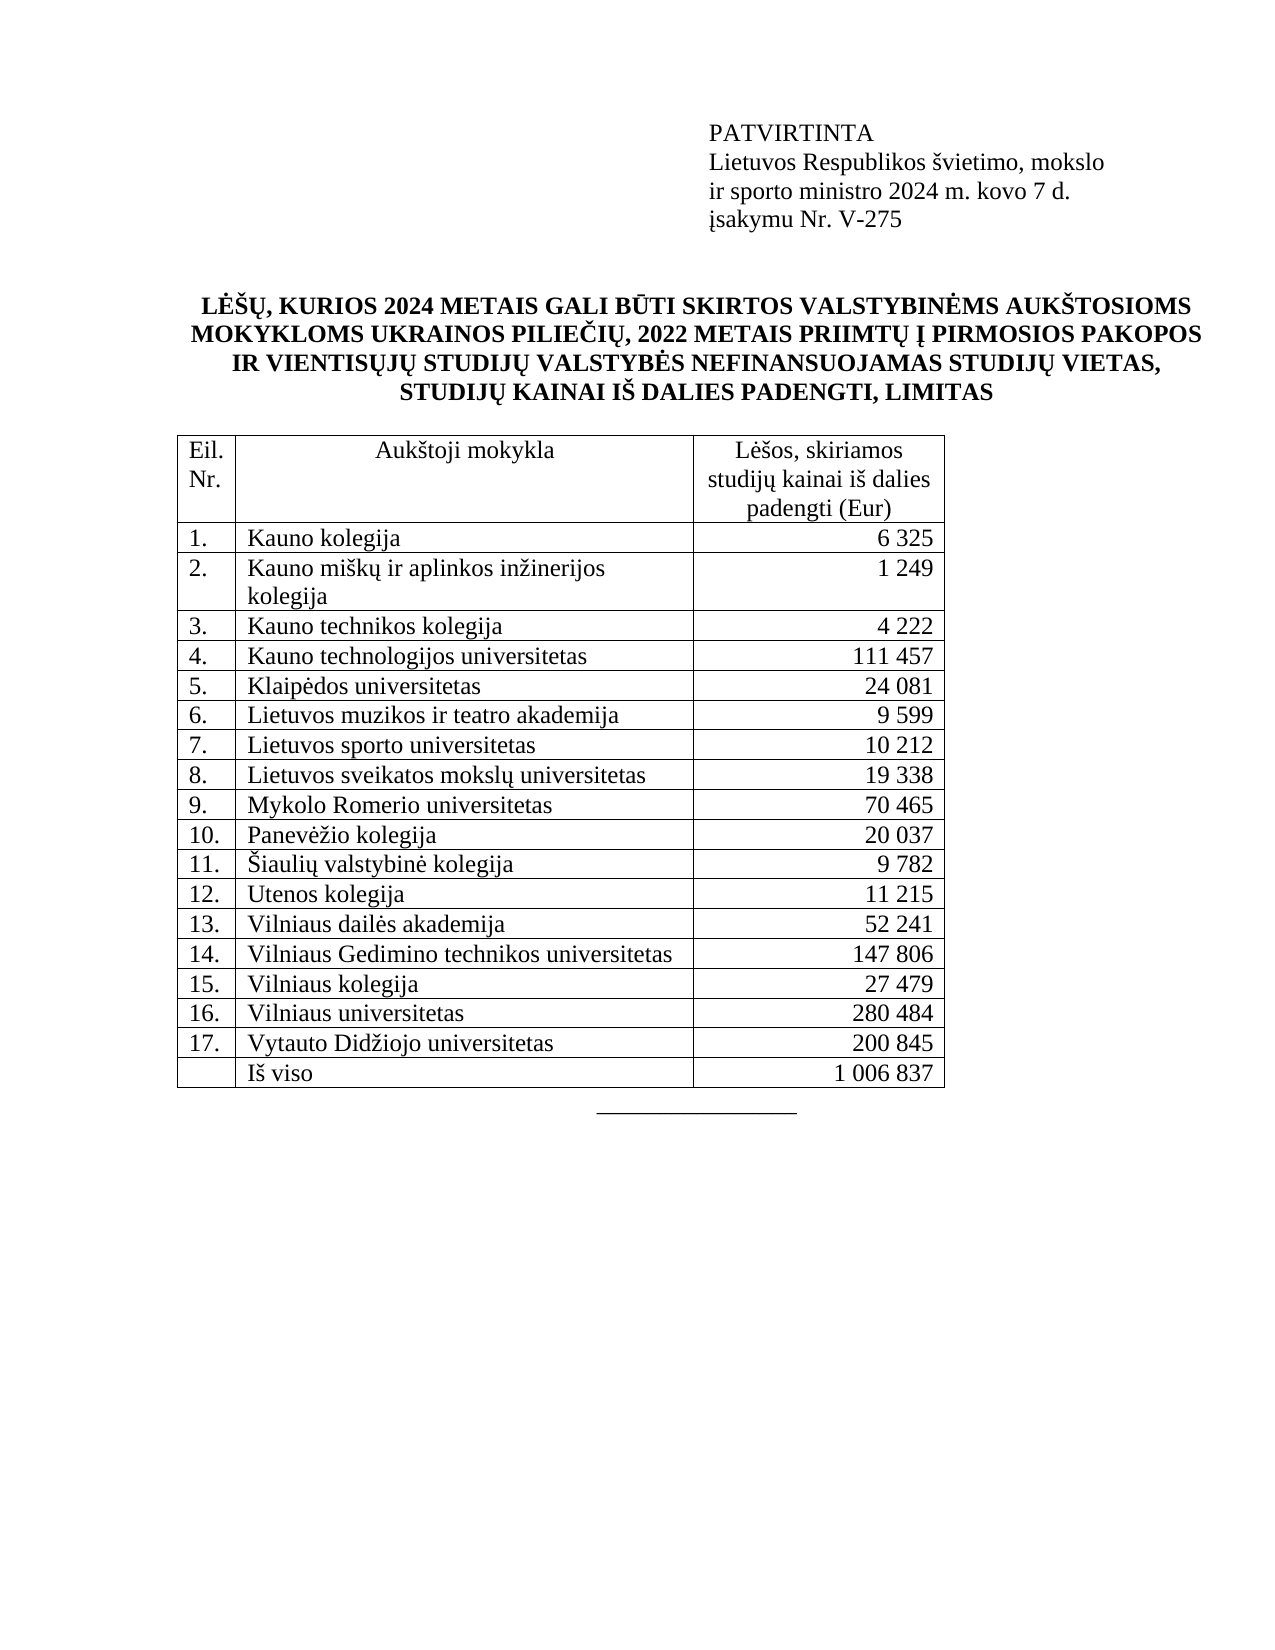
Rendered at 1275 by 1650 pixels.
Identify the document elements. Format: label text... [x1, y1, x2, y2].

text ________________ [177, 1088, 1216, 1117]
table_cell 12. [178, 879, 235, 908]
table_cell 19 338 [694, 760, 944, 789]
table_cell Lietuvos muzikos ir teatro akademija [236, 701, 693, 729]
table_cell Vytauto Didžiojo universitetas [236, 1028, 693, 1057]
table_cell Mykolo Romerio universitetas [236, 790, 693, 819]
text Lietuvos Respublikos švietimo, mokslo [177, 147, 1216, 176]
table_cell [178, 1058, 235, 1087]
table_cell Vilniaus kolegija [236, 969, 693, 997]
table_cell 8. [178, 760, 235, 789]
table_cell 15. [178, 969, 235, 997]
table_cell Kauno technikos kolegija [236, 611, 693, 640]
table_cell 1 249 [694, 553, 944, 610]
table_cell Panevėžio kolegija [236, 820, 693, 848]
table_cell 7. [178, 730, 235, 759]
table_cell 1 006 837 [694, 1058, 944, 1087]
table_cell 70 465 [694, 790, 944, 819]
table_cell Vilniaus dailės akademija [236, 909, 693, 938]
table_cell Vilniaus universitetas [236, 999, 693, 1027]
table_cell 4. [178, 641, 235, 670]
table_cell Šiaulių valstybinė kolegija [236, 850, 693, 878]
table_header Aukštoji mokykla [236, 436, 693, 522]
table_cell 200 845 [694, 1028, 944, 1057]
table_cell Vilniaus Gedimino technikos universitetas [236, 939, 693, 968]
table_cell 14. [178, 939, 235, 968]
table_cell Lietuvos sveikatos mokslų universitetas [236, 760, 693, 789]
table_cell 10. [178, 820, 235, 848]
table_cell 20 037 [694, 820, 944, 848]
table_cell Kauno kolegija [236, 523, 693, 552]
table_cell 1. [178, 523, 235, 552]
table_cell 6 325 [694, 523, 944, 552]
table_cell 3. [178, 611, 235, 640]
table_cell 10 212 [694, 730, 944, 759]
table_cell Kauno technologijos universitetas [236, 641, 693, 670]
table_cell 24 081 [694, 671, 944, 699]
table_cell 147 806 [694, 939, 944, 968]
table_cell Lietuvos sporto universitetas [236, 730, 693, 759]
text LĖŠŲ, KURIOS 2024 METAIS GALI BŪTI SKIRTOS VALSTYBINĖMS AUKŠTOSIOMS MOKYKLOMS UKRAINOS PILIEČIŲ, 2022 METAIS PRIIMTŲ Į PIRMOSIOS PAKOPOS IR VIENTISŲJŲ STUDIJŲ VALSTYBĖS NEFINANSUOJAMAS STUDIJŲ VIETAS, STUDIJŲ KAINAI IŠ DALIES PADENGTI, LIMITAS [177, 291, 1216, 406]
table_cell 9. [178, 790, 235, 819]
table_cell 13. [178, 909, 235, 938]
table_cell Utenos kolegija [236, 879, 693, 908]
table_cell Klaipėdos universitetas [236, 671, 693, 699]
table_cell Kauno miškų ir aplinkos inžinerijos kolegija [236, 553, 693, 610]
table_cell 111 457 [694, 641, 944, 670]
table_cell 9 782 [694, 850, 944, 878]
text ir sporto ministro 2024 m. kovo 7 d. [177, 176, 1216, 204]
table_cell 2. [178, 553, 235, 610]
table_cell 17. [178, 1028, 235, 1057]
table_cell 5. [178, 671, 235, 699]
table_cell 6. [178, 701, 235, 729]
table_cell Iš viso [236, 1058, 693, 1087]
table_cell 52 241 [694, 909, 944, 938]
table_header Lėšos, skiriamos studijų kainai iš dalies padengti (Eur) [694, 436, 944, 522]
table_cell 16. [178, 999, 235, 1027]
table_cell 27 479 [694, 969, 944, 997]
table_cell 11. [178, 850, 235, 878]
table_cell 11 215 [694, 879, 944, 908]
text įsakymu Nr. V-275 [177, 204, 1216, 233]
table_cell 9 599 [694, 701, 944, 729]
table_header Eil. Nr. [178, 436, 235, 522]
table_cell 280 484 [694, 999, 944, 1027]
text PATVIRTINTA [177, 118, 1216, 147]
table_cell 4 222 [694, 611, 944, 640]
